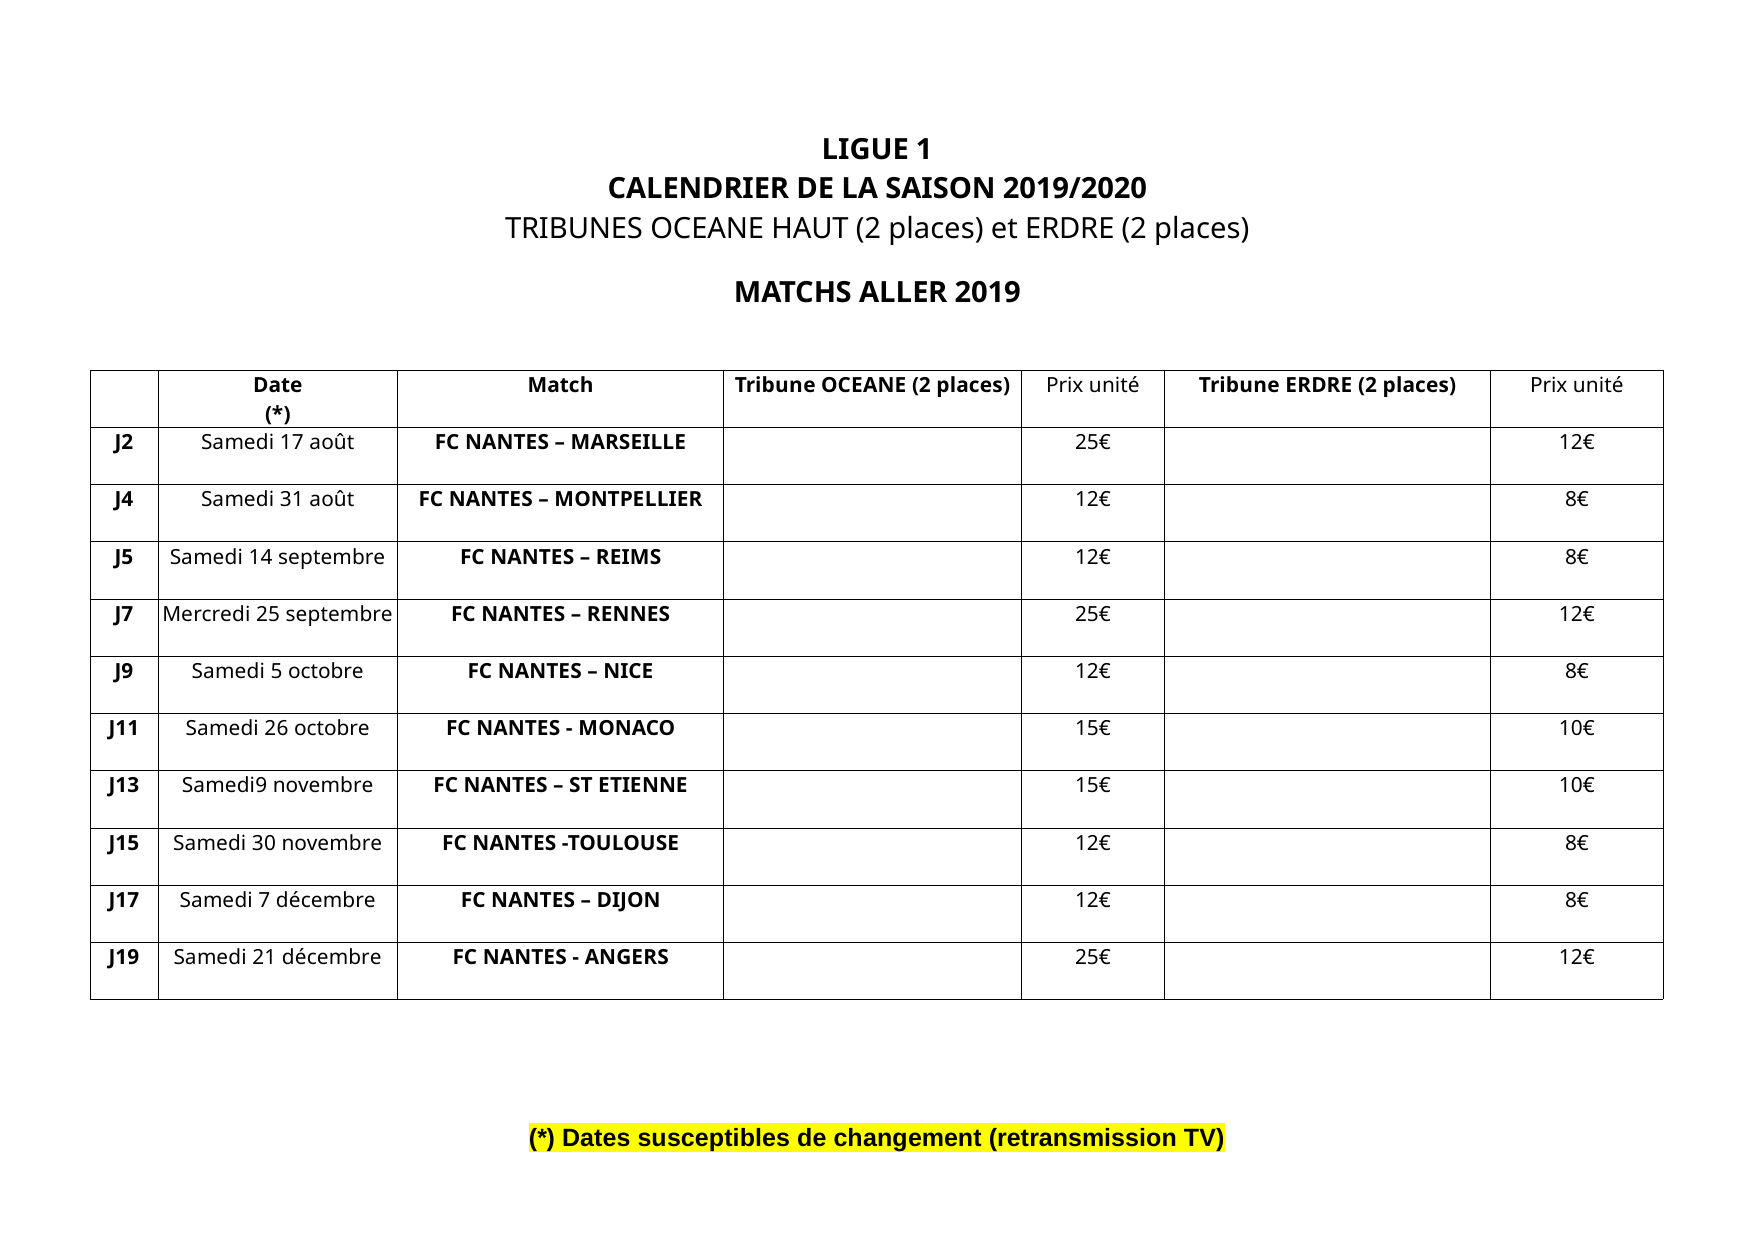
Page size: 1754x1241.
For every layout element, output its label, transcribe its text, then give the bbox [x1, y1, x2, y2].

table_cell FC NANTES – REIMS [398, 542, 723, 599]
table_cell [724, 428, 1021, 484]
table_cell [1165, 542, 1490, 599]
table_header Prix unité [1491, 371, 1663, 427]
table_header Match [398, 371, 723, 427]
table_cell [1165, 829, 1490, 884]
table_cell Samedi 21 décembre [159, 943, 397, 999]
table_cell J17 [91, 886, 158, 942]
table_cell 10€ [1491, 771, 1663, 827]
table_cell 12€ [1022, 886, 1164, 942]
table_cell FC NANTES – RENNES [398, 600, 723, 656]
table_header Prix unité [1022, 371, 1164, 427]
table_cell 12€ [1491, 428, 1663, 484]
table_cell [1165, 428, 1490, 484]
table_cell 12€ [1491, 943, 1663, 999]
table_cell 15€ [1022, 771, 1164, 827]
table_cell FC NANTES - ANGERS [398, 943, 723, 999]
table_cell Samedi 14 septembre [159, 542, 397, 599]
table_cell J2 [91, 428, 158, 484]
table_cell Samedi 5 octobre [159, 657, 397, 713]
table_cell 12€ [1022, 485, 1164, 541]
table_cell [724, 943, 1021, 999]
table_cell [1165, 886, 1490, 942]
table_cell [724, 829, 1021, 884]
table_cell J13 [91, 771, 158, 827]
table_cell Samedi9 novembre [159, 771, 397, 827]
table_cell 12€ [1022, 657, 1164, 713]
table_cell [1165, 714, 1490, 770]
table_cell FC NANTES – MONTPELLIER [398, 485, 723, 541]
table_cell Samedi 26 octobre [159, 714, 397, 770]
table_cell J7 [91, 600, 158, 656]
table_cell [1165, 943, 1490, 999]
table_cell 15€ [1022, 714, 1164, 770]
table_cell [1165, 771, 1490, 827]
table_cell J19 [91, 943, 158, 999]
table_cell [724, 886, 1021, 942]
title TRIBUNES OCEANE HAUT (2 places) et ERDRE (2 places) [88, 207, 1665, 246]
table_cell FC NANTES – ST ETIENNE [398, 771, 723, 827]
table_cell 8€ [1491, 542, 1663, 599]
table_cell FC NANTES – NICE [398, 657, 723, 713]
table_cell FC NANTES - MONACO [398, 714, 723, 770]
table_cell Samedi 31 août [159, 485, 397, 541]
table_cell 8€ [1491, 829, 1663, 884]
table_cell 12€ [1022, 542, 1164, 599]
table_cell FC NANTES -TOULOUSE [398, 829, 723, 884]
table_header [91, 371, 158, 427]
table_cell FC NANTES – MARSEILLE [398, 428, 723, 484]
table_cell Samedi 17 août [159, 428, 397, 484]
table_cell FC NANTES – DIJON [398, 886, 723, 942]
table_cell [1165, 485, 1490, 541]
table_cell 8€ [1491, 886, 1663, 942]
subtitle MATCHS ALLER 2019 [88, 271, 1665, 311]
table_header Tribune ERDRE (2 places) [1165, 371, 1490, 427]
table_cell 25€ [1022, 600, 1164, 656]
table_cell 12€ [1022, 829, 1164, 884]
table_cell J15 [91, 829, 158, 884]
table_cell [724, 771, 1021, 827]
table_cell 8€ [1491, 657, 1663, 713]
table_header Date (*) [159, 371, 397, 427]
table_cell [724, 542, 1021, 599]
table_cell [724, 485, 1021, 541]
table_cell 25€ [1022, 943, 1164, 999]
table_cell Samedi 30 novembre [159, 829, 397, 884]
table_cell 25€ [1022, 428, 1164, 484]
table_cell J5 [91, 542, 158, 599]
table_cell [724, 714, 1021, 770]
table_cell [1165, 657, 1490, 713]
table_header Tribune OCEANE (2 places) [724, 371, 1021, 427]
table_cell [724, 600, 1021, 656]
table_cell Mercredi 25 septembre [159, 600, 397, 656]
table_cell 10€ [1491, 714, 1663, 770]
table_cell J4 [91, 485, 158, 541]
table_cell 8€ [1491, 485, 1663, 541]
table_cell [1165, 600, 1490, 656]
title CALENDRIER DE LA SAISON 2019/2020 [88, 167, 1665, 207]
table_cell [724, 657, 1021, 713]
title LIGUE 1 [88, 128, 1665, 167]
table_cell Samedi 7 décembre [159, 886, 397, 942]
table_cell J11 [91, 714, 158, 770]
table_cell J9 [91, 657, 158, 713]
table_cell 12€ [1491, 600, 1663, 656]
